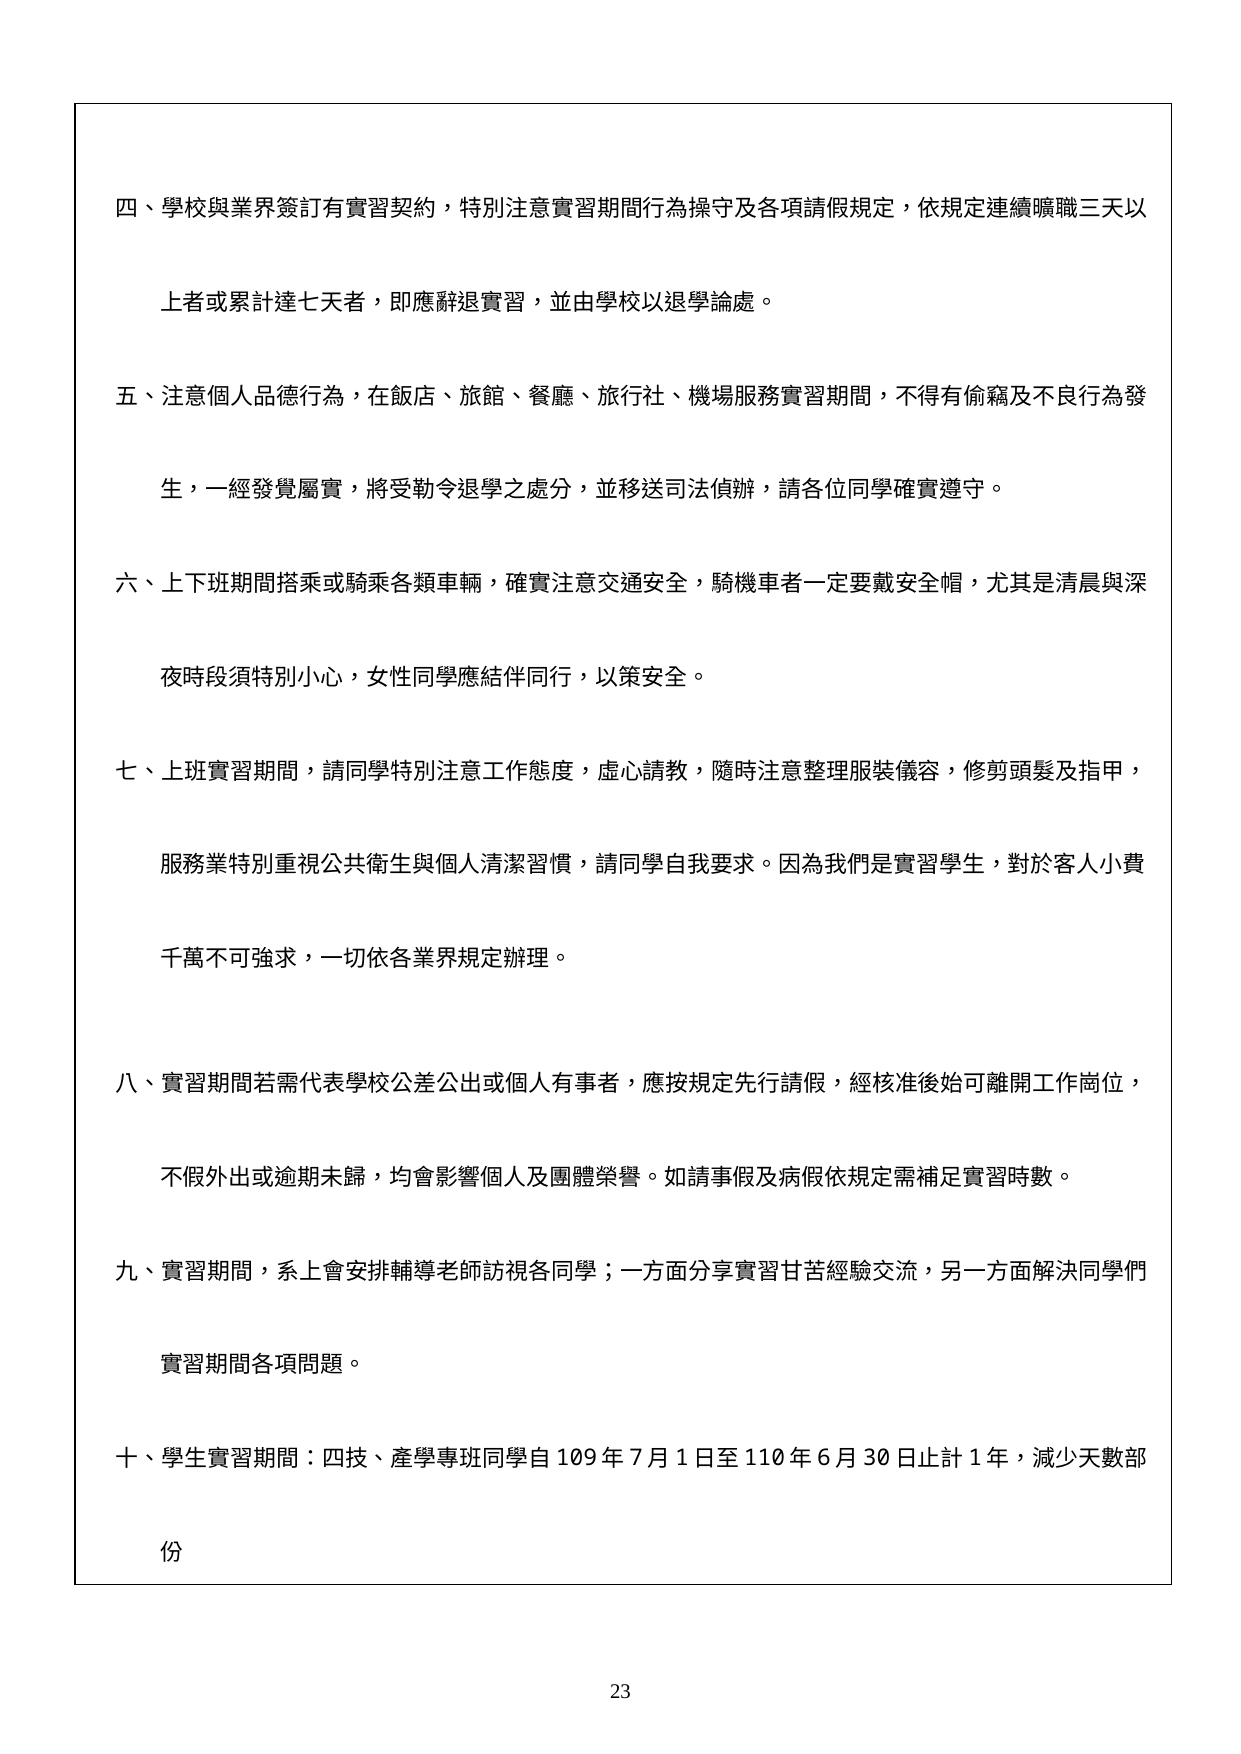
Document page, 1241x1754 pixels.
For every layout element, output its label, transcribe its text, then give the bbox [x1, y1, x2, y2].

table_cell 四、學校與業界簽訂有實習契約，特別注意實習期間行為操守及各項請假規定，依規定連續曠職三天以上者或累計達七天者，即應辭退實習，並由學校以退學論處。 五、注意個人品德行為，在飯店、旅館、餐廳、旅行社、機場服務實習期間，不得有偷竊及不良行為發生，一經發覺屬實，將受勒令退學之處分，並移送司法偵辦，請各位同學確實遵守。 六、上下班期間搭乘或騎乘各類車輛，確實注意交通安全，騎機車者一定要戴安全帽，尤其是清晨與深夜時段須特別小心，女性同學應結伴同行，以策安全。 七、上班實習期間，請同學特別注意工作態度，虛心請教，隨時注意整理服裝儀容，修剪頭髮及指甲，服務業特別重視公共衛生與個人清潔習慣，請同學自我要求。因為我們是實習學生，對於客人小費千萬不可強求，一切依各業界規定辦理。 八、實習期間若需代表學校公差公出或個人有事者，應按規定先行請假，經核准後始可離開工作崗位，不假外出或逾期未歸，均會影響個人及團體榮譽。如請事假及病假依規定需補足實習時數。 九、實習期間，系上會安排輔導老師訪視各同學；一方面分享實習甘苦經驗交流，另一方面解決同學們實習期間各項問題。 十、學生實習期間：四技、產學專班同學自109年7月1日至110年6月30日止計1年，減少天數部份 [76, 104, 1171, 1584]
